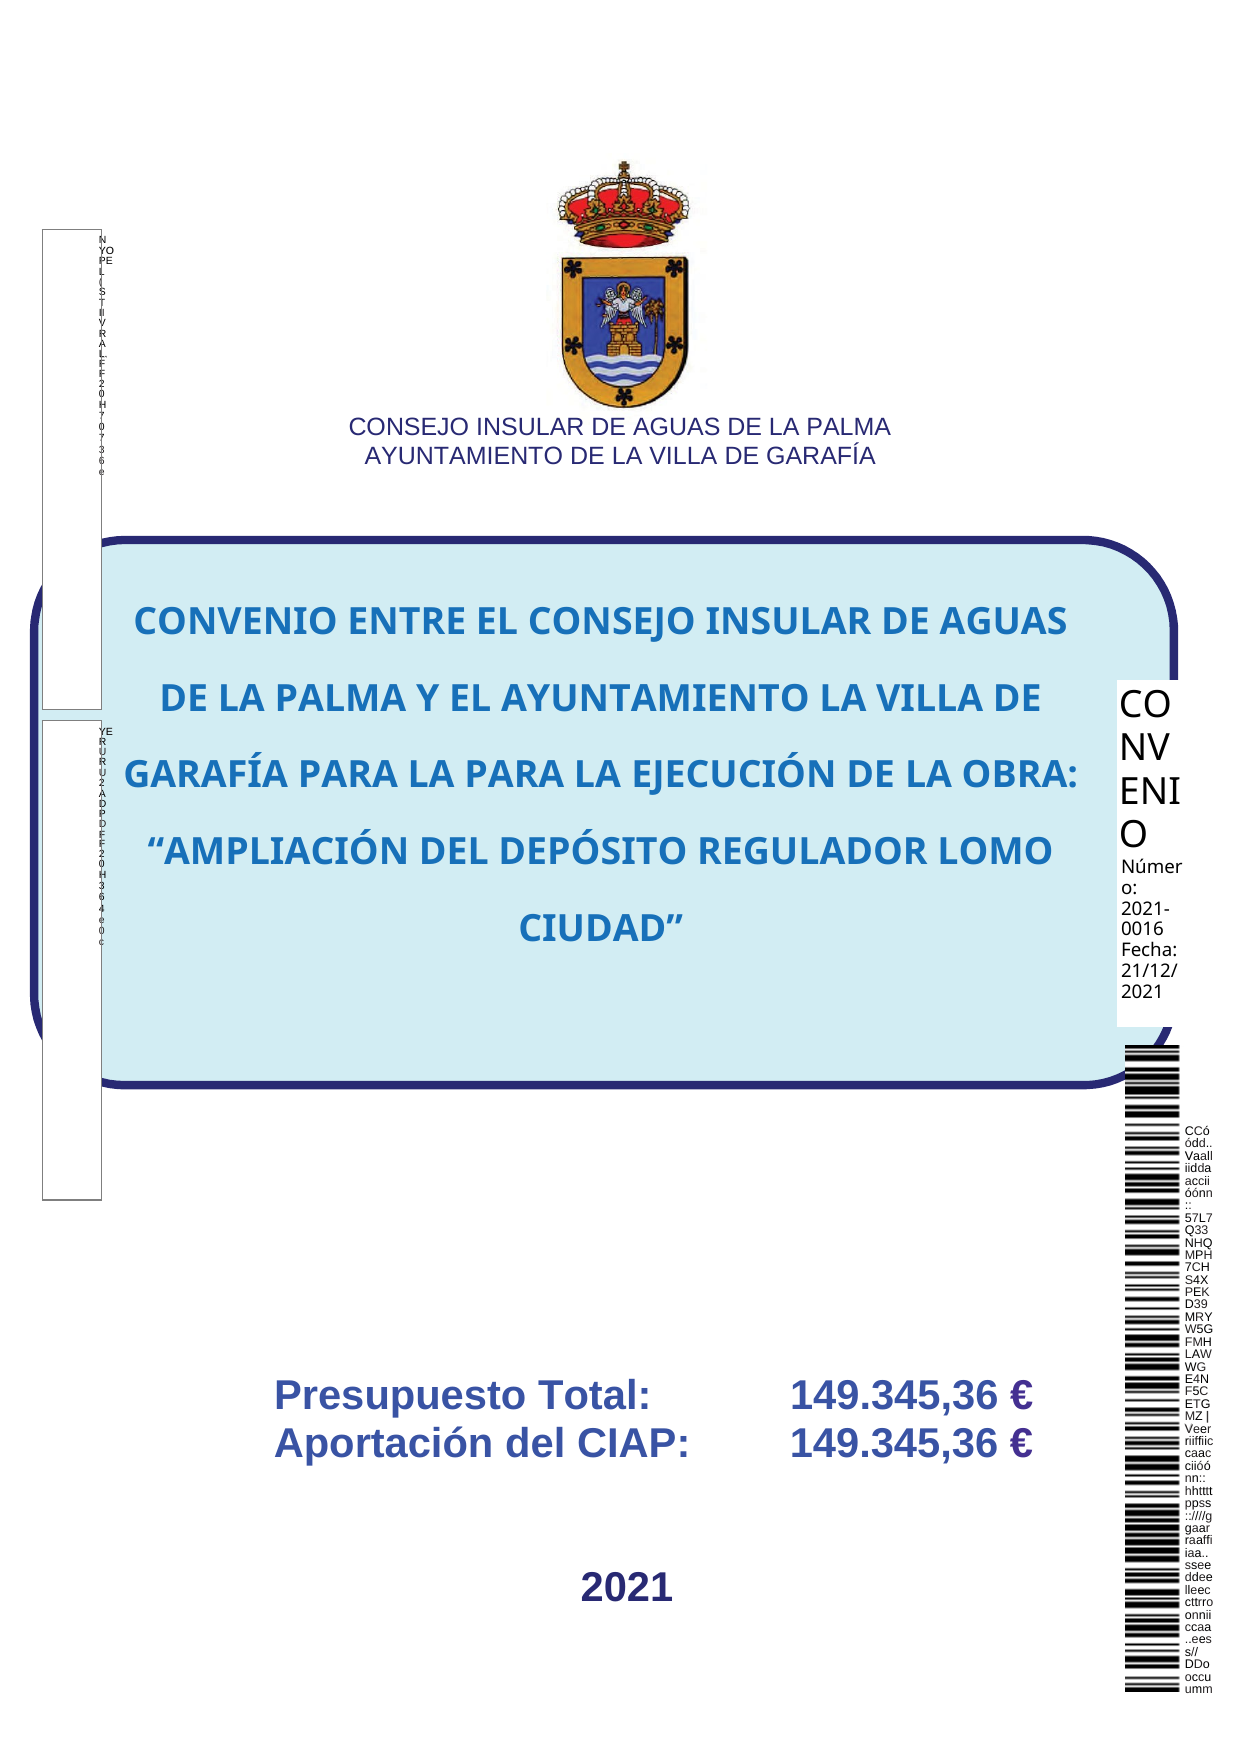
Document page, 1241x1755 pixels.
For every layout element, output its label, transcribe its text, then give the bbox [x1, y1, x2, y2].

text CONSEJO INSULAR DE AGUAS DE LA PALMA AYUNTAMIENTO DE LA VILLA DE GARAFÍA [348, 412, 894, 470]
picture [546, 153, 708, 425]
text Presupuesto Total: 149.345,36 € [274, 1371, 1095, 1419]
picture [595, 420, 605, 425]
text CCóódd.. Vaalliiddaacciióónn:: 57L7Q33NHQMPH7CHS4XPEKD39MRYW5GFMHLAWWGE4NF5CETGMZ | Veerriiffiiccaacciióónn:: hhttttppss::////ggaarraaffiiaa..sseeddeelleeccttrroonniiccaa..eess// DDooccuummeennttoo ffiirrmmaaddoo eelleeccttrróónniiccaammeennttee ddeessddee la ppllaattaaffoorrmmaa eessPPuubblliiccoo GGeessttiioonnaa | PPáággiinnaa 1 de 18 [1184, 1126, 1213, 1694]
text Aportación del CIAP: 149.345,36 € [273, 1419, 1095, 1467]
text CONVENIO [1119, 682, 1185, 857]
text Número: 2021-0016 Fecha: 21/12/2021 [1121, 857, 1185, 1002]
picture [1125, 1045, 1184, 1692]
picture [570, 420, 580, 425]
text 2021 [170, 1563, 1083, 1611]
